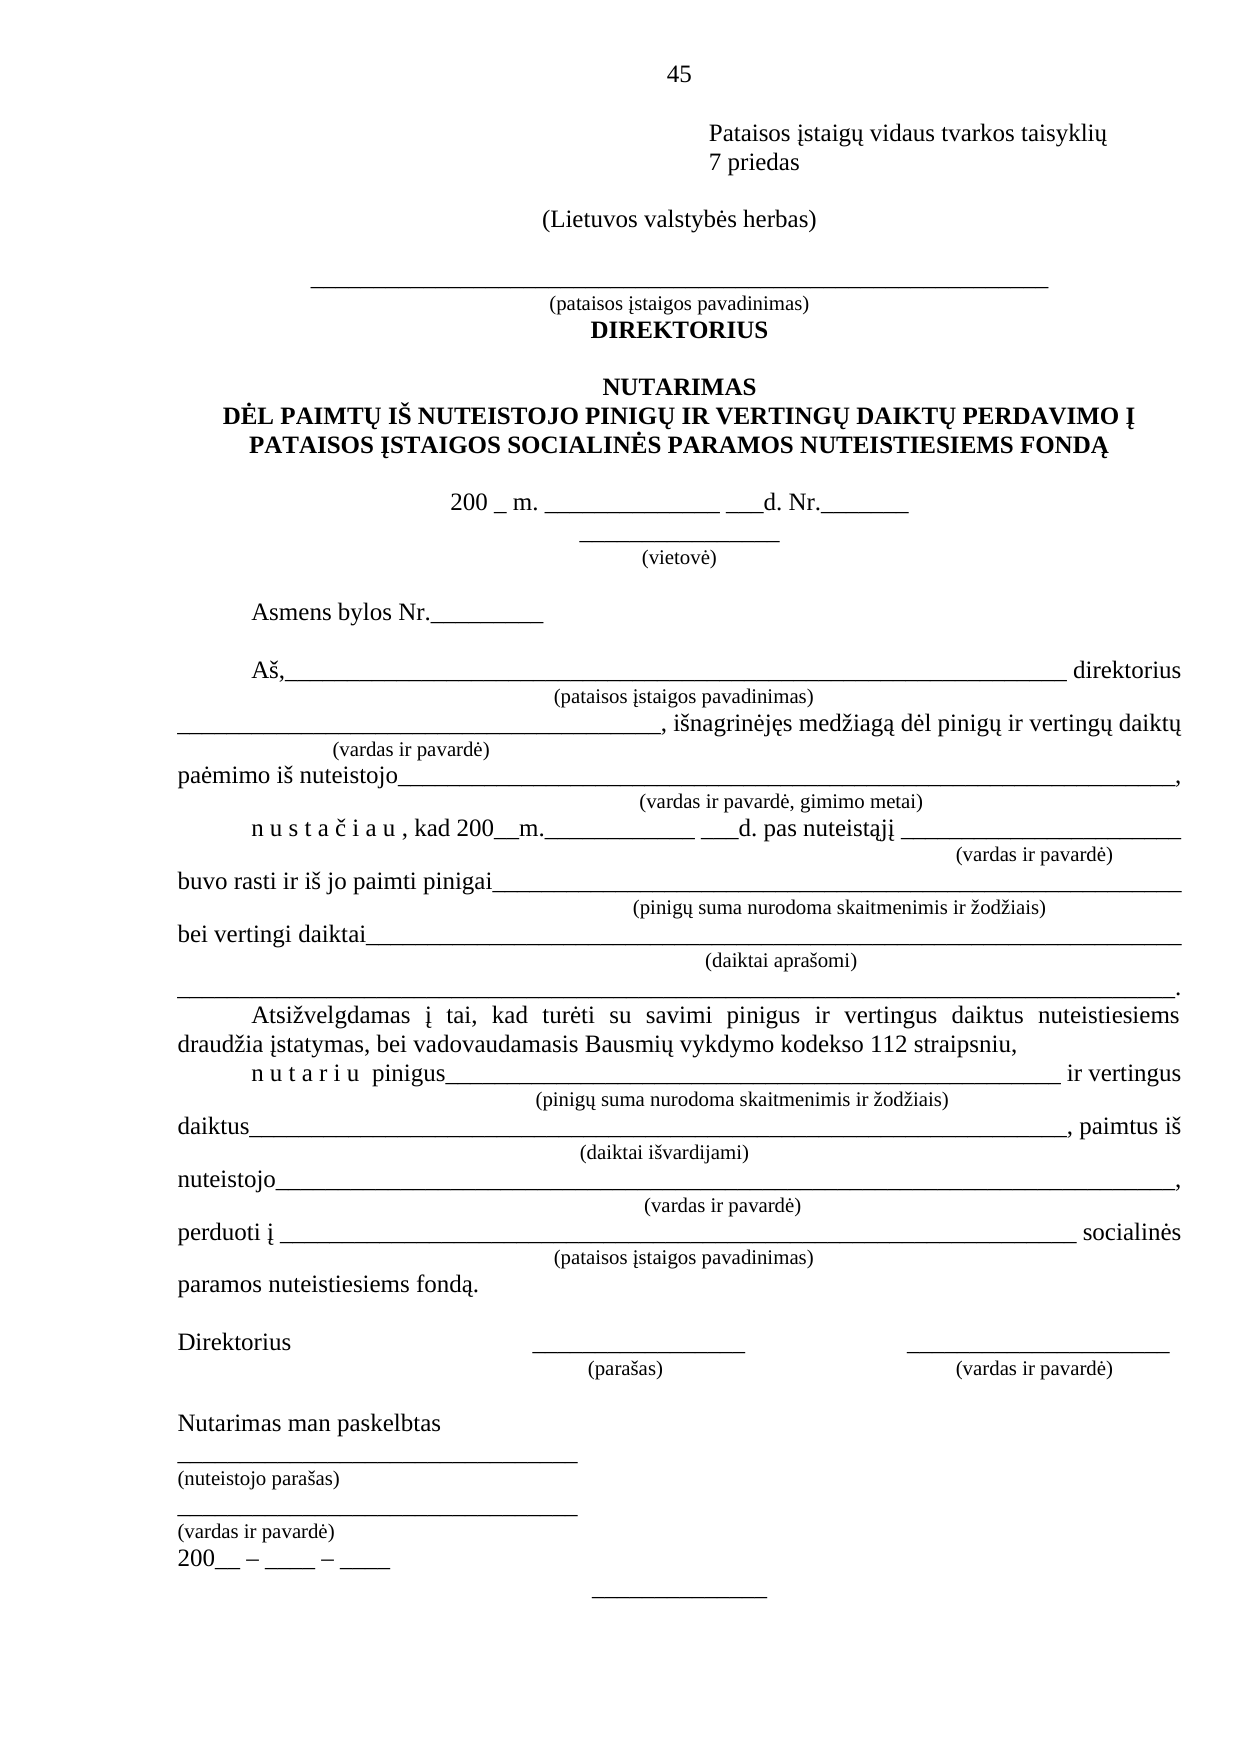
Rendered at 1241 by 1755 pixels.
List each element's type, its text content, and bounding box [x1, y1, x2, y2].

text paėmimo iš nuteistojo , [177, 761, 1181, 789]
text nustačiau, kad 200__m.____________ ___d. pas nuteistąjį [177, 813, 1181, 842]
text DĖL PAIMTŲ IŠ NUTEISTOJO PINIGŲ IR VERTINGŲ DAIKTŲ PERDAVIMO Į [177, 401, 1181, 430]
text perduoti į socialinės [177, 1217, 1181, 1245]
text (vardas ir pavardė) [177, 1519, 1181, 1543]
text (pataisos įstaigos pavadinimas) [177, 684, 1181, 708]
text (pinigų suma nurodoma skaitmenimis ir žodžiais) [177, 1087, 1181, 1111]
text ________________________________ [177, 1490, 1181, 1519]
text PATAISOS ĮSTAIGOS SOCIALINĖS PARAMOS NUTEISTIESIEMS FONDĄ [177, 430, 1181, 458]
text Aš, direktorius [177, 655, 1181, 684]
text ______________ [177, 1572, 1181, 1600]
text Nutarimas man paskelbtas [177, 1408, 1181, 1437]
text (vardas ir pavardė) [177, 737, 1181, 761]
text (nuteistojo parašas) [177, 1466, 1181, 1490]
text ________________ [177, 516, 1181, 545]
text nutariu pinigus ir vertingus [177, 1058, 1181, 1087]
text ___________________________________________________________ [177, 262, 1181, 291]
text (vardas ir pavardė) [177, 842, 1181, 866]
text (vietovė) [177, 545, 1181, 569]
text Direktorius _________________ _____________________ [177, 1327, 1181, 1356]
text , išnagrinėjęs medžiagą dėl pinigų ir vertingų daiktų [177, 708, 1181, 737]
text (vardas ir pavardė, gimimo metai) [177, 789, 1181, 813]
text . [177, 972, 1181, 1001]
text (daiktai aprašomi) [177, 948, 1181, 972]
text buvo rasti ir iš jo paimti pinigai [177, 866, 1181, 895]
text (parašas) (vardas ir pavardė) [177, 1356, 1181, 1380]
text paramos nuteistiesiems fondą. [177, 1269, 1181, 1298]
text (pataisos įstaigos pavadinimas) [177, 1245, 1181, 1269]
text 7 priedas [177, 147, 1181, 176]
text 200 _ m. ______________ ___d. Nr._______ [177, 487, 1181, 516]
text DIREKTORIUS [177, 315, 1181, 343]
text (pataisos įstaigos pavadinimas) [177, 291, 1181, 315]
text (vardas ir pavardė) [177, 1192, 1181, 1217]
text Asmens bylos Nr._________ [177, 597, 1181, 626]
text Atsižvelgdamas į tai, kad turėti su savimi pinigus ir vertingus daiktus nuteistiesiems draudžia įstatymas, bei vadovaudamasis Bausmių vykdymo kodekso 112 straipsniu, [177, 1001, 1181, 1058]
text 200__ – ____ – ____ [177, 1543, 1181, 1572]
text nuteistojo , [177, 1164, 1181, 1192]
text NUTARIMAS [177, 372, 1181, 401]
text (Lietuvos valstybės herbas) [177, 204, 1181, 233]
text daiktus , paimtus iš [177, 1111, 1181, 1140]
text ________________________________ [177, 1437, 1181, 1466]
text bei vertingi daiktai [177, 919, 1181, 948]
text (pinigų suma nurodoma skaitmenimis ir žodžiais) [177, 895, 1181, 919]
text Pataisos įstaigų vidaus tvarkos taisyklių [709, 118, 1181, 147]
text (daiktai išvardijami) [177, 1140, 1181, 1164]
